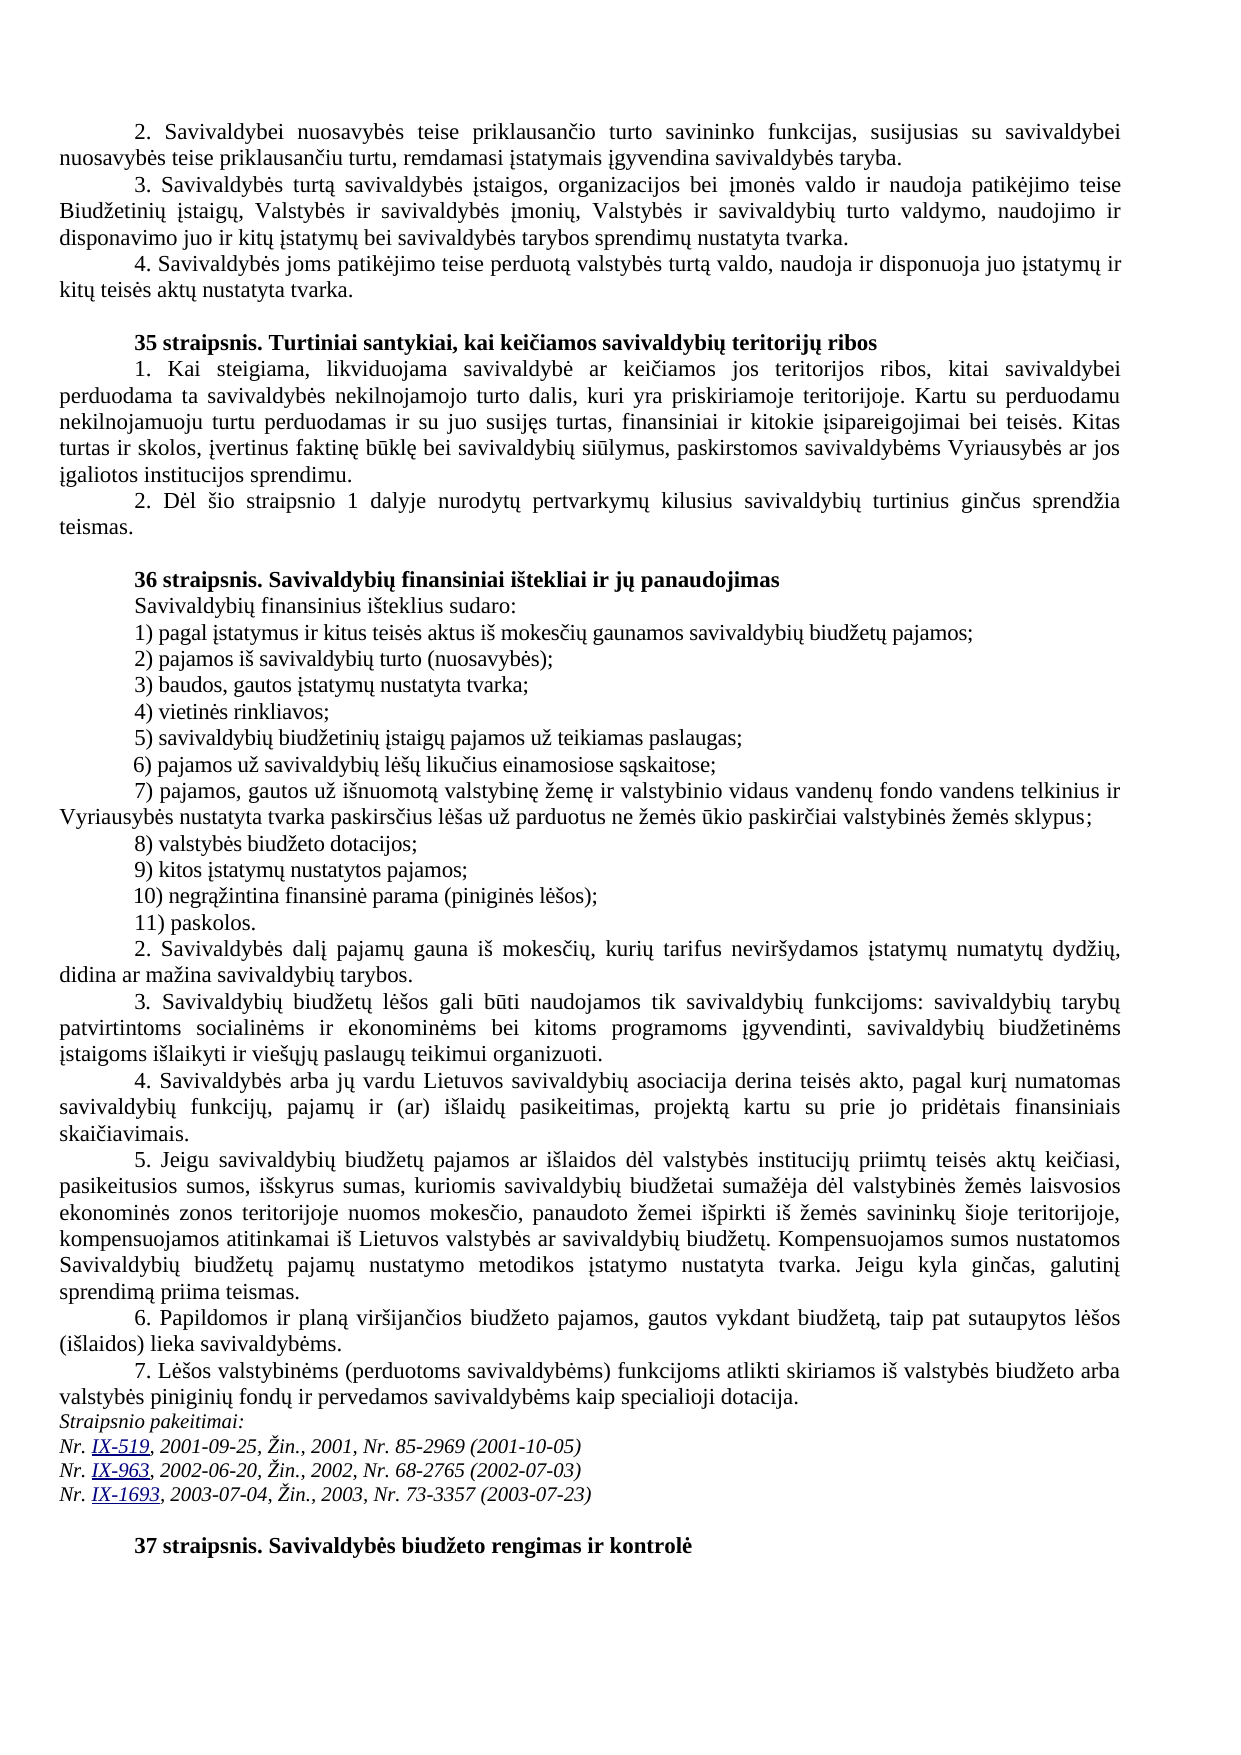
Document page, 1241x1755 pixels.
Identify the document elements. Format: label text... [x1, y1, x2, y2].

text 10) negrąžintina finansinė parama (piniginės lėšos); [59, 882, 1122, 909]
text 7) pajamos, gautos už išnuomotą valstybinę žemę ir valstybinio vidaus vandenų fondo vandens telkinius ir Vyriausybės nustatyta tvarka paskirsčius lėšas už parduotus ne žemės ūkio paskirčiai valstybinės žemės sklypus; [59, 777, 1122, 830]
text 2. Savivaldybės dalį pajamų gauna iš mokesčių, kurių tarifus neviršydamos įstatymų numatytų dydžių, didina ar mažina savivaldybių tarybos. [59, 935, 1122, 988]
text 3) baudos, gautos įstatymų nustatyta tvarka; [59, 672, 1122, 698]
text Straipsnio pakeitimai: [59, 1409, 1122, 1433]
text Nr. IX-519, 2001-09-25, Žin., 2001, Nr. 85-2969 (2001-10-05) [59, 1433, 1122, 1458]
text 3. Savivaldybių biudžetų lėšos gali būti naudojamos tik savivaldybių funkcijoms: savivaldybių tarybų patvirtintoms socialinėms ir ekonominėms bei kitoms programoms įgyvendinti, savivaldybių biudžetinėms įstaigoms išlaikyti ir viešųjų paslaugų teikimui organizuoti. [59, 988, 1122, 1067]
text 4. Savivaldybės arba jų vardu Lietuvos savivaldybių asociacija derina teisės akto, pagal kurį numatomas savivaldybių funkcijų, pajamų ir (ar) išlaidų pasikeitimas, projektą kartu su prie jo pridėtais finansiniais skaičiavimais. [59, 1067, 1122, 1146]
text 6) pajamos už savivaldybių lėšų likučius einamosiose sąskaitose; [59, 751, 1122, 777]
text 7. Lėšos valstybinėms (perduotoms savivaldybėms) funkcijoms atlikti skiriamos iš valstybės biudžeto arba valstybės piniginių fondų ir pervedamos savivaldybėms kaip specialioji dotacija. [59, 1357, 1122, 1409]
text 9) kitos įstatymų nustatytos pajamos; [59, 856, 1122, 882]
text Nr. IX-1693, 2003-07-04, Žin., 2003, Nr. 73-3357 (2003-07-23) [59, 1482, 1122, 1506]
text Nr. IX-963, 2002-06-20, Žin., 2002, Nr. 68-2765 (2002-07-03) [59, 1458, 1122, 1482]
text 37 straipsnis. Savivaldybės biudžeto rengimas ir kontrolė [59, 1532, 1122, 1558]
text 2. Dėl šio straipsnio 1 dalyje nurodytų pertvarkymų kilusius savivaldybių turtinius ginčus sprendžia teismas. [59, 487, 1122, 540]
text 5. Jeigu savivaldybių biudžetų pajamos ar išlaidos dėl valstybės institucijų priimtų teisės aktų keičiasi, pasikeitusios sumos, išskyrus sumas, kuriomis savivaldybių biudžetai sumažėja dėl valstybinės žemės laisvosios ekonominės zonos teritorijoje nuomos mokesčio, panaudoto žemei išpirkti iš žemės savininkų šioje teritorijoje, kompensuojamos atitinkamai iš Lietuvos valstybės ar savivaldybių biudžetų. Kompensuojamos sumos nustatomos Savivaldybių biudžetų pajamų nustatymo metodikos įstatymo nustatyta tvarka. Jeigu kyla ginčas, galutinį sprendimą priima teismas. [59, 1146, 1122, 1304]
text 5) savivaldybių biudžetinių įstaigų pajamos už teikiamas paslaugas; [59, 724, 1122, 751]
text 2. Savivaldybei nuosavybės teise priklausančio turto savininko funkcijas, susijusias su savivaldybei nuosavybės teise priklausančiu turtu, remdamasi įstatymais įgyvendina savivaldybės taryba. [59, 118, 1122, 171]
text 3. Savivaldybės turtą savivaldybės įstaigos, organizacijos bei įmonės valdo ir naudoja patikėjimo teise Biudžetinių įstaigų, Valstybės ir savivaldybės įmonių, Valstybės ir savivaldybių turto valdymo, naudojimo ir disponavimo juo ir kitų įstatymų bei savivaldybės tarybos sprendimų nustatyta tvarka. [59, 171, 1122, 250]
text 2) pajamos iš savivaldybių turto (nuosavybės); [59, 645, 1122, 672]
text 1. Kai steigiama, likviduojama savivaldybė ar keičiamos jos teritorijos ribos, kitai savivaldybei perduodama ta savivaldybės nekilnojamojo turto dalis, kuri yra priskiriamoje teritorijoje. Kartu su perduodamu nekilnojamuoju turtu perduodamas ir su juo susijęs turtas, finansiniai ir kitokie įsipareigojimai bei teisės. Kitas turtas ir skolos, įvertinus faktinę būklę bei savivaldybių siūlymus, paskirstomos savivaldybėms Vyriausybės ar jos įgaliotos institucijos sprendimu. [59, 355, 1122, 487]
text 4) vietinės rinkliavos; [59, 698, 1122, 724]
text 8) valstybės biudžeto dotacijos; [59, 830, 1122, 856]
text 6. Papildomos ir planą viršijančios biudžeto pajamos, gautos vykdant biudžetą, taip pat sutaupytos lėšos (išlaidos) lieka savivaldybėms. [59, 1304, 1122, 1357]
text 11) paskolos. [59, 909, 1122, 935]
text Savivaldybių finansinius išteklius sudaro: [59, 592, 1122, 619]
text 1) pagal įstatymus ir kitus teisės aktus iš mokesčių gaunamos savivaldybių biudžetų pajamos; [59, 619, 1122, 645]
text 4. Savivaldybės joms patikėjimo teise perduotą valstybės turtą valdo, naudoja ir disponuoja juo įstatymų ir kitų teisės aktų nustatyta tvarka. [59, 250, 1122, 303]
text 35 straipsnis. Turtiniai santykiai, kai keičiamos savivaldybių teritorijų ribos [59, 329, 1122, 355]
text 36 straipsnis. Savivaldybių finansiniai ištekliai ir jų panaudojimas [59, 566, 1122, 592]
